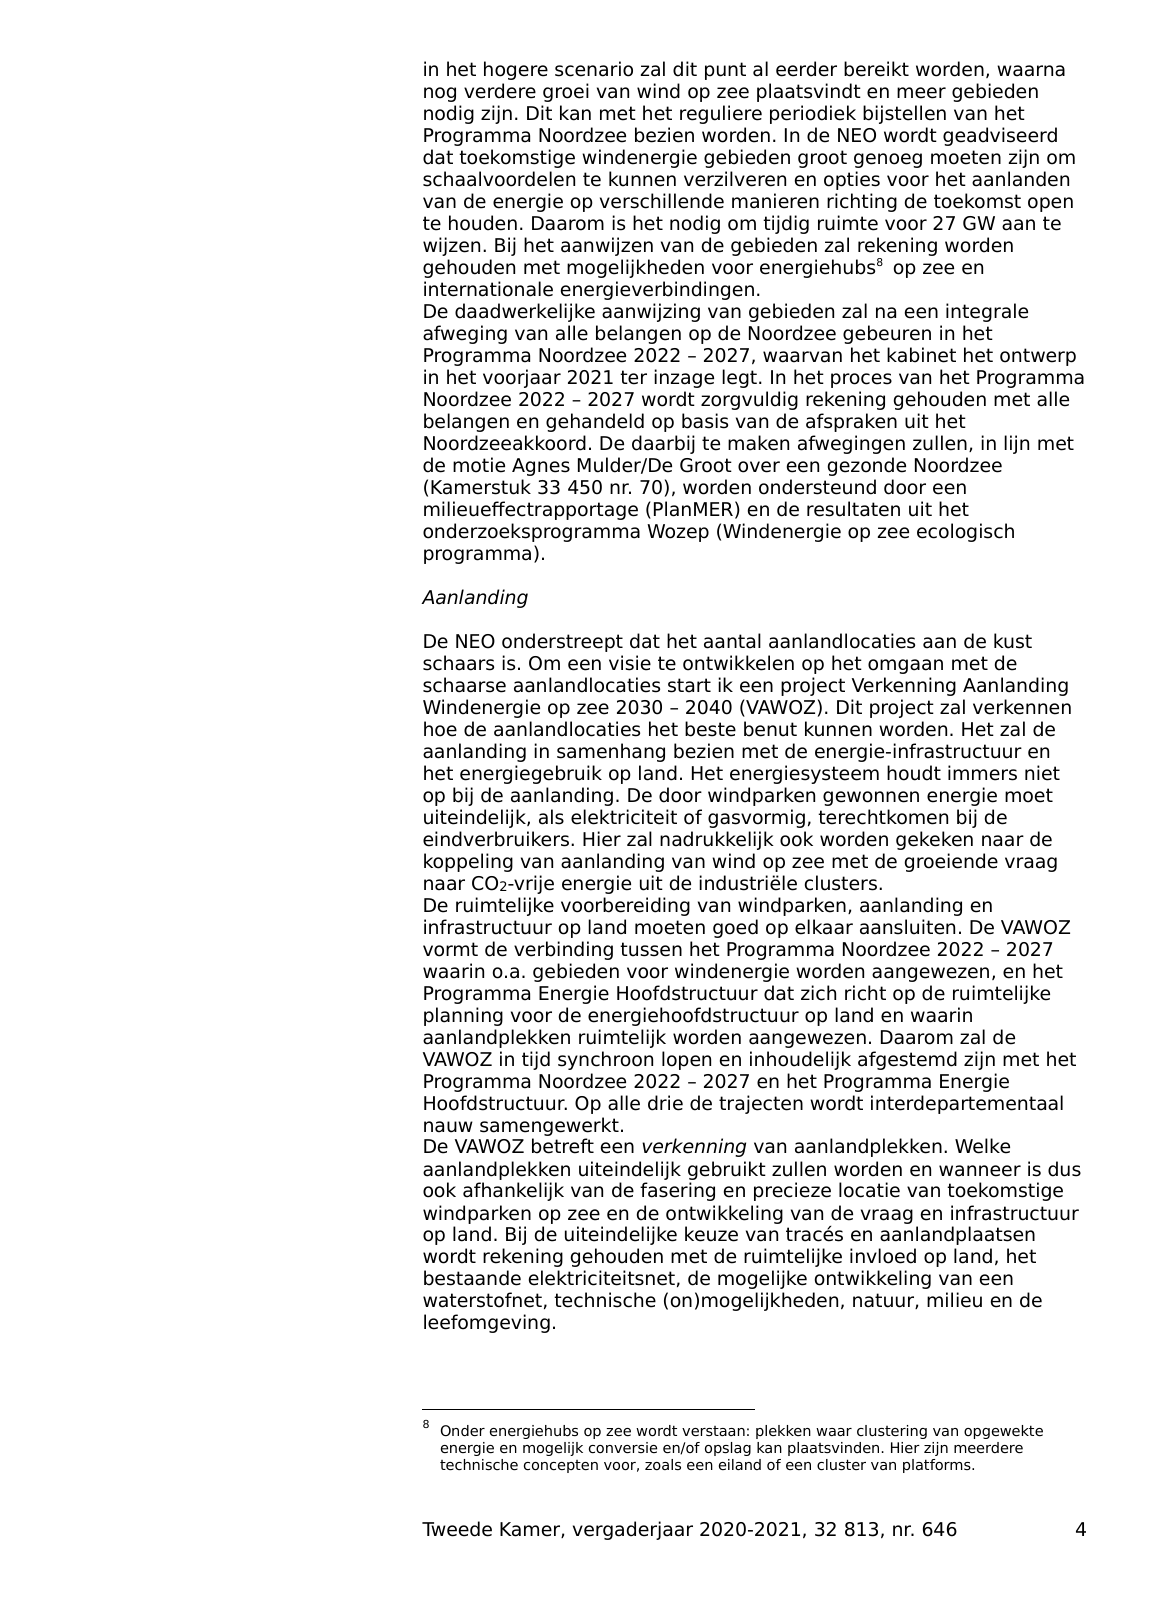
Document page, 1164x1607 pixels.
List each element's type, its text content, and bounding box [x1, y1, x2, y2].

text De daadwerkelijke aanwijzing van gebieden zal na een integrale afweging van alle belangen op de Noordzee gebeuren in het Programma Noordzee 2022 – 2027, waarvan het kabinet het ontwerp in het voorjaar 2021 ter inzage legt. In het proces van het Programma Noordzee 2022 – 2027 wordt zorgvuldig rekening gehouden met alle belangen en gehandeld op basis van de afspraken uit het Noordzeeakkoord. De daarbij te maken afwegingen zullen, in lijn met de motie Agnes Mulder/De Groot over een gezonde Noordzee (Kamerstuk 33 450 nr. 70), worden ondersteund door een milieueffectrapportage (PlanMER) en de resultaten uit het onderzoeksprogramma Wozep (Windenergie op zee ecologisch programma). [422, 301, 1087, 564]
text Onder energiehubs op zee wordt verstaan: plekken waar clustering van opgewekte energie en mogelijk conversie en/of opslag kan plaatsvinden. Hier zijn meerdere technische concepten voor, zoals een eiland of een cluster van platforms. [422, 1418, 1087, 1474]
text De NEO onderstreept dat het aantal aanlandlocaties aan de kust schaars is. Om een visie te ontwikkelen op het omgaan met de schaarse aanlandlocaties start ik een project Verkenning Aanlanding Windenergie op zee 2030 – 2040 (VAWOZ). Dit project zal verkennen hoe de aanlandlocaties het beste benut kunnen worden. Het zal de aanlanding in samenhang bezien met de energie-infrastructuur en het energiegebruik op land. Het energiesysteem houdt immers niet op bij de aanlanding. De door windparken gewonnen energie moet uiteindelijk, als elektriciteit of gasvormig, terechtkomen bij de eindverbruikers. Hier zal nadrukkelijk ook worden gekeken naar de koppeling van aanlanding van wind op zee met de groeiende vraag naar CO2-vrije energie uit de industriële clusters. [422, 631, 1087, 895]
text De VAWOZ betreft een verkenning van aanlandplekken. Welke aanlandplekken uiteindelijk gebruikt zullen worden en wanneer is dus ook afhankelijk van de fasering en precieze locatie van toekomstige windparken op zee en de ontwikkeling van de vraag en infrastructuur op land. Bij de uiteindelijke keuze van tracés en aanlandplaatsen wordt rekening gehouden met de ruimtelijke invloed op land, het bestaande elektriciteitsnet, de mogelijke ontwikkeling van een waterstofnet, technische (on)mogelijkheden, natuur, milieu en de leefomgeving. [422, 1136, 1087, 1334]
text in het hogere scenario zal dit punt al eerder bereikt worden, waarna nog verdere groei van wind op zee plaatsvindt en meer gebieden nodig zijn. Dit kan met het reguliere periodiek bijstellen van het Programma Noordzee bezien worden. In de NEO wordt geadviseerd dat toekomstige windenergie gebieden groot genoeg moeten zijn om schaalvoordelen te kunnen verzilveren en opties voor het aanlanden van de energie op verschillende manieren richting de toekomst open te houden. Daarom is het nodig om tijdig ruimte voor 27 GW aan te wijzen. Bij het aanwijzen van de gebieden zal rekening worden gehouden met mogelijkheden voor energiehubs op zee en internationale energieverbindingen. [422, 59, 1087, 301]
text De ruimtelijke voorbereiding van windparken, aanlanding en infrastructuur op land moeten goed op elkaar aansluiten. De VAWOZ vormt de verbinding tussen het Programma Noordzee 2022 – 2027 waarin o.a. gebieden voor windenergie worden aangewezen, en het Programma Energie Hoofdstructuur dat zich richt op de ruimtelijke planning voor de energiehoofdstructuur op land en waarin aanlandplekken ruimtelijk worden aangewezen. Daarom zal de VAWOZ in tijd synchroon lopen en inhoudelijk afgestemd zijn met het Programma Noordzee 2022 – 2027 en het Programma Energie Hoofdstructuur. Op alle drie de trajecten wordt interdepartementaal nauw samengewerkt. [422, 895, 1087, 1136]
subtitle Aanlanding [422, 587, 1087, 609]
